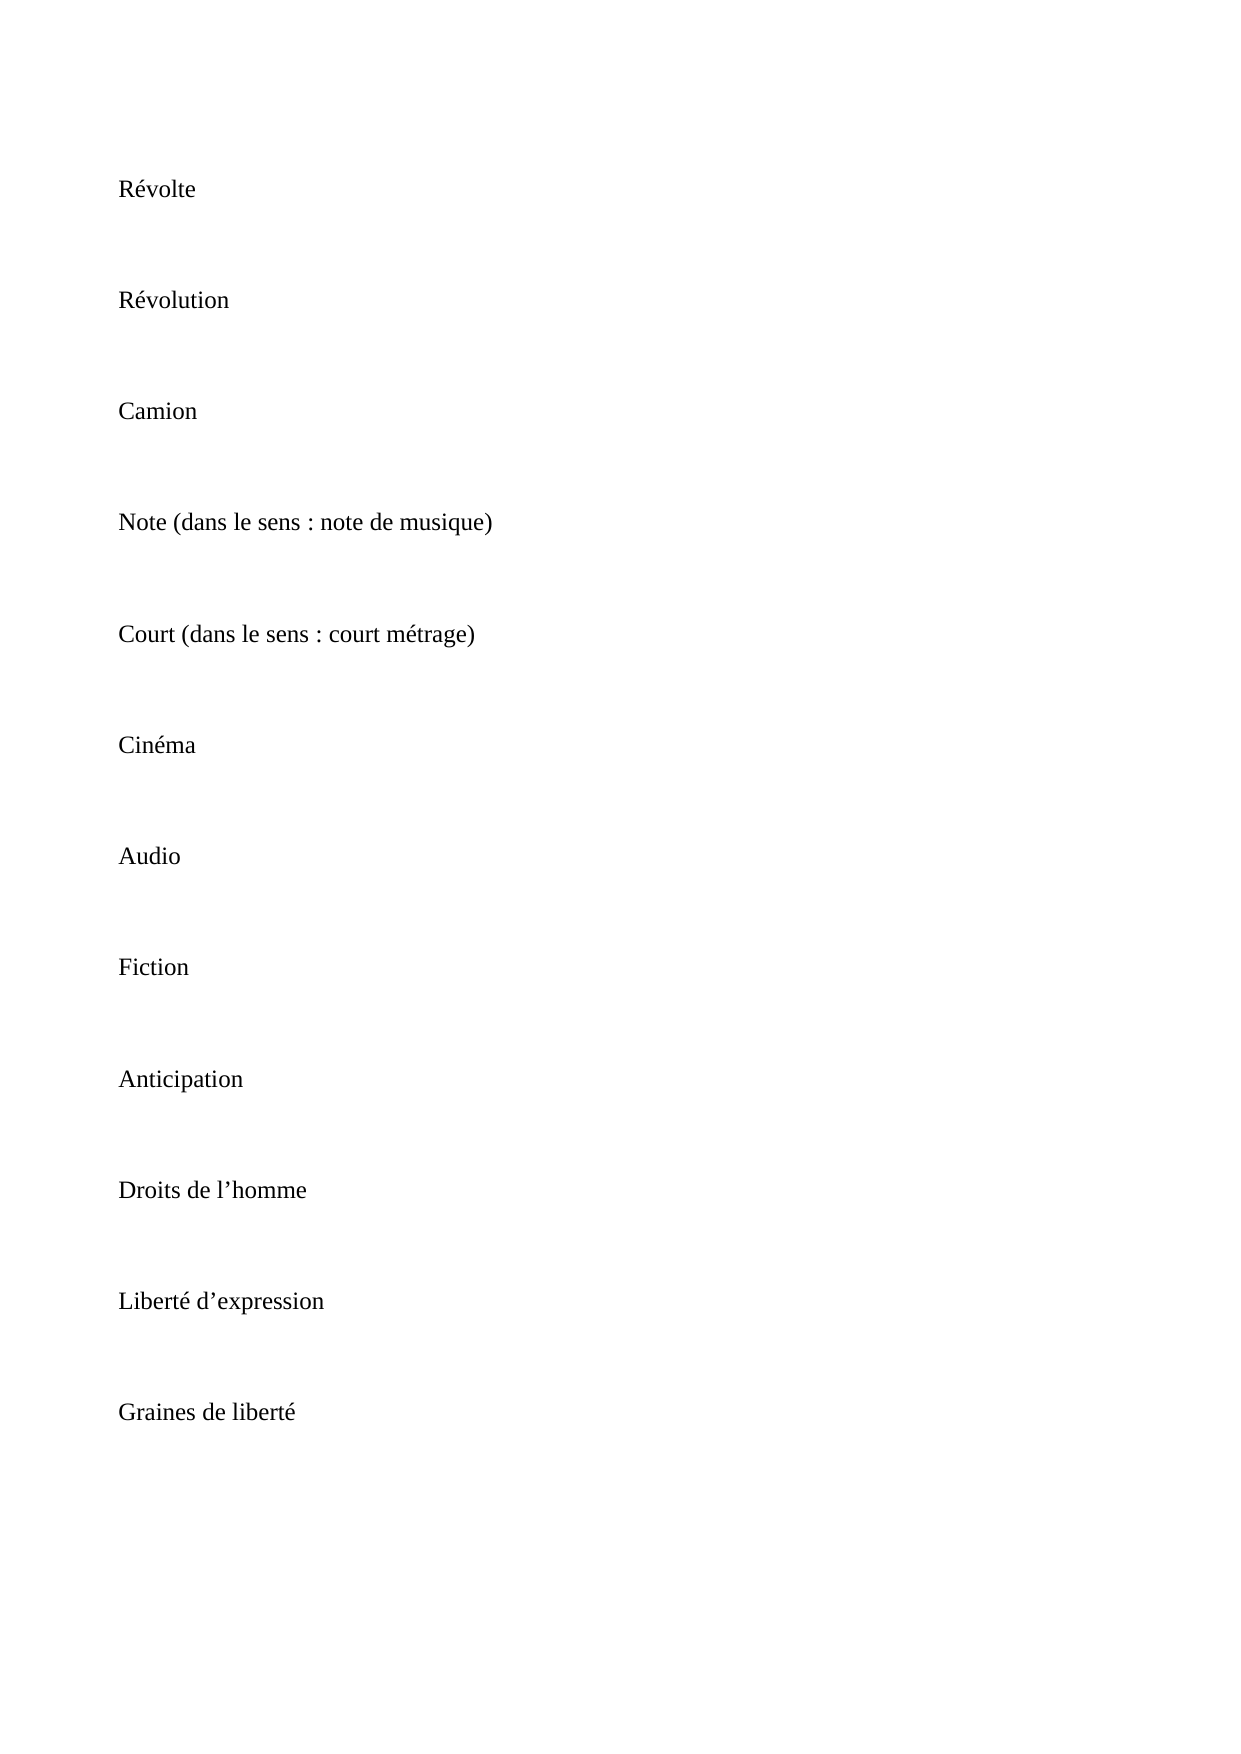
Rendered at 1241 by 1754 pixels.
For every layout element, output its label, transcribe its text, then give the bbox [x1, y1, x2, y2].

text Audio [118, 841, 1122, 870]
text Anticipation [118, 1064, 1122, 1092]
text Note (dans le sens : note de musique) [118, 507, 1122, 536]
text Cinéma [118, 730, 1122, 759]
text Fiction [118, 952, 1122, 981]
text Révolution [118, 285, 1122, 314]
text Droits de l’homme [118, 1175, 1122, 1204]
text Graines de liberté [118, 1397, 1122, 1426]
text Révolte [118, 174, 1122, 202]
text Liberté d’expression [118, 1286, 1122, 1315]
text Court (dans le sens : court métrage) [118, 619, 1122, 647]
text Camion [118, 396, 1122, 425]
